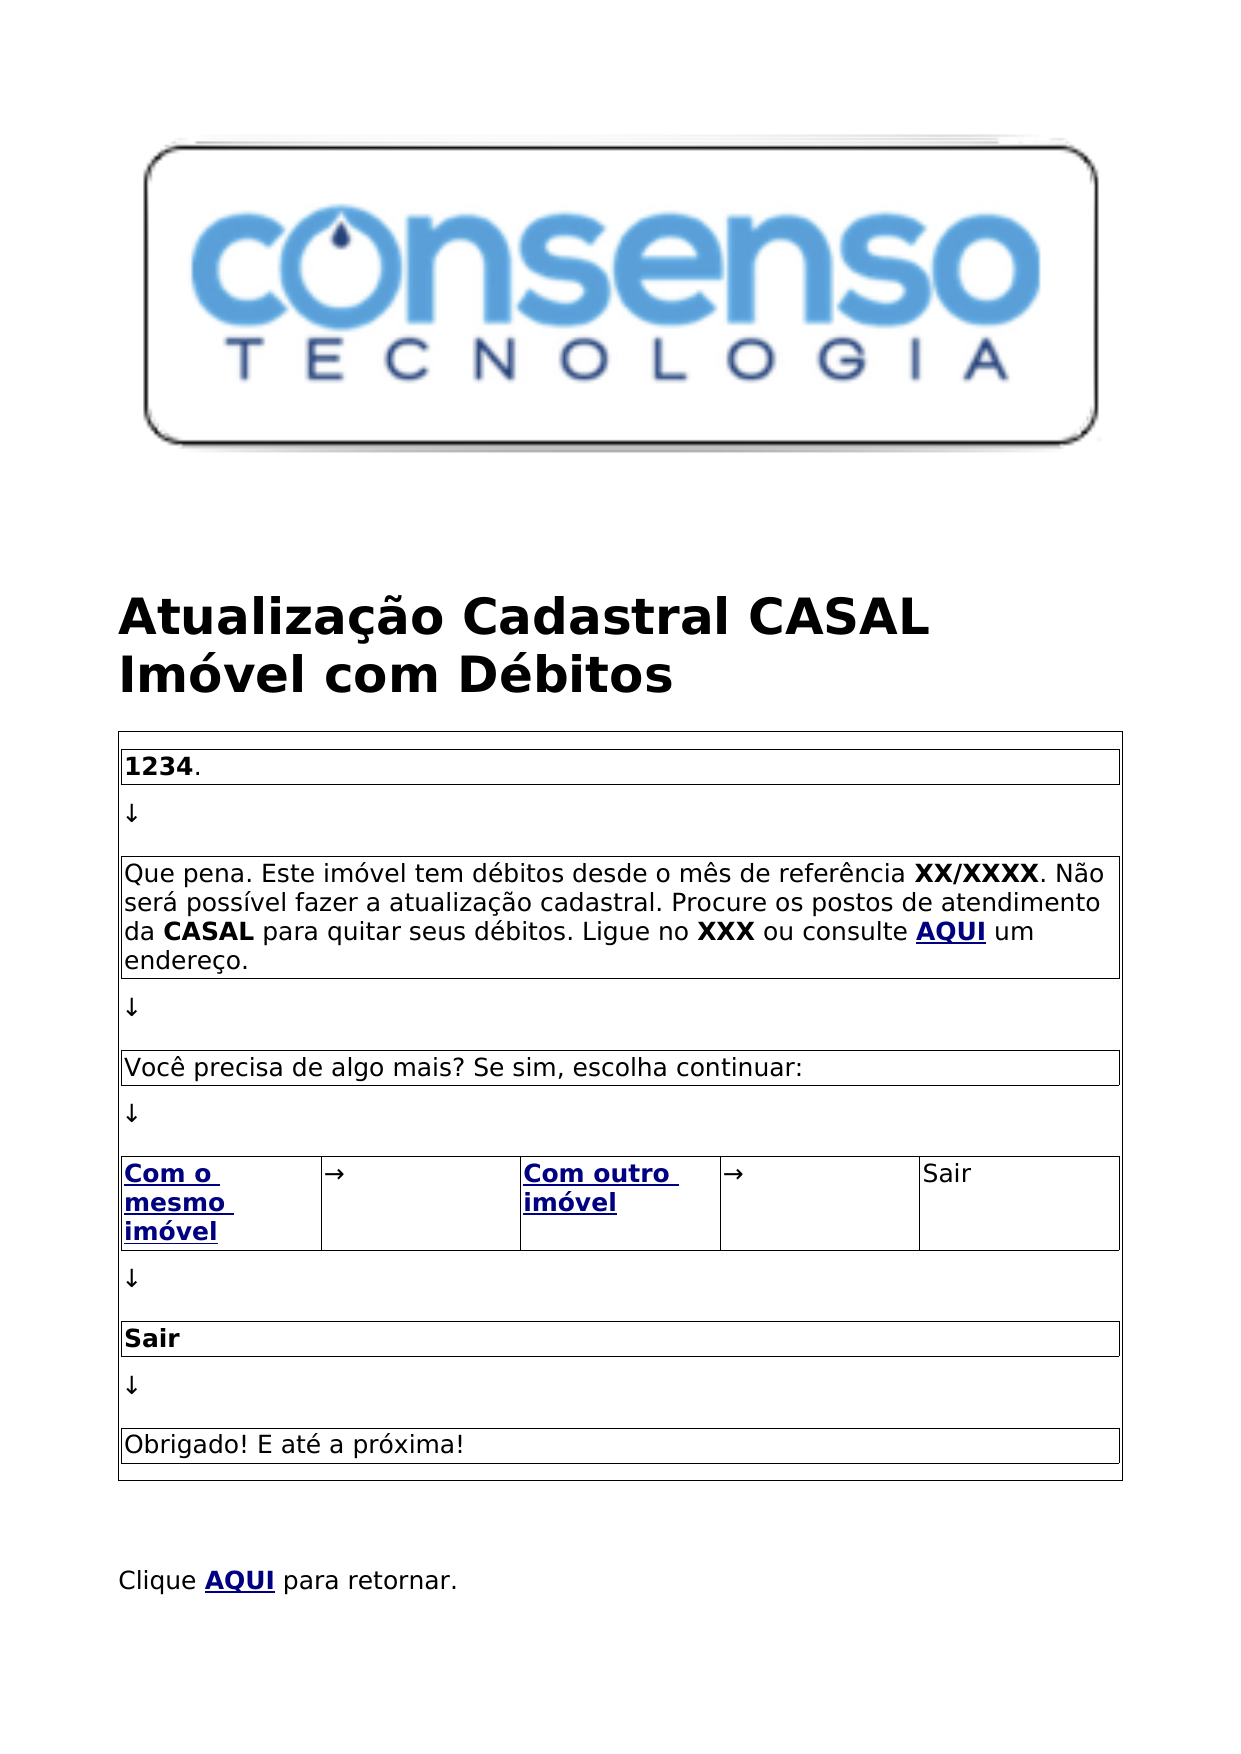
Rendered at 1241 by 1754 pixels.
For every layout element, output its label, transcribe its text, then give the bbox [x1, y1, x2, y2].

picture [118, 130, 1123, 480]
table_header Com outro imóvel [521, 1157, 720, 1249]
text Clique AQUI para retornar. [118, 1566, 1122, 1624]
table_header Com o mesmo imóvel [122, 1157, 321, 1249]
subtitle Atualização Cadastral CASAL Imóvel com Débitos [118, 588, 1122, 704]
table_header Você precisa de algo mais? Se sim, escolha continuar: [122, 1051, 1119, 1085]
table_header Sair [122, 1322, 1119, 1356]
table_header ↓ ↓ ↓ ↓ ↓ [119, 732, 1122, 1480]
table_header Obrigado! E até a próxima! [122, 1429, 1119, 1462]
table_header Sair [920, 1157, 1119, 1249]
table_header → [322, 1157, 520, 1249]
table_header → [721, 1157, 919, 1249]
table_header Que pena. Este imóvel tem débitos desde o mês de referência XX/XXXX. Não será possível fazer a atualização cadastral. Procure os postos de atendimento da CASAL para quitar seus débitos. Ligue no XXX ou consulte AQUI um endereço. [122, 857, 1119, 978]
table_header 1234. [122, 750, 1119, 784]
